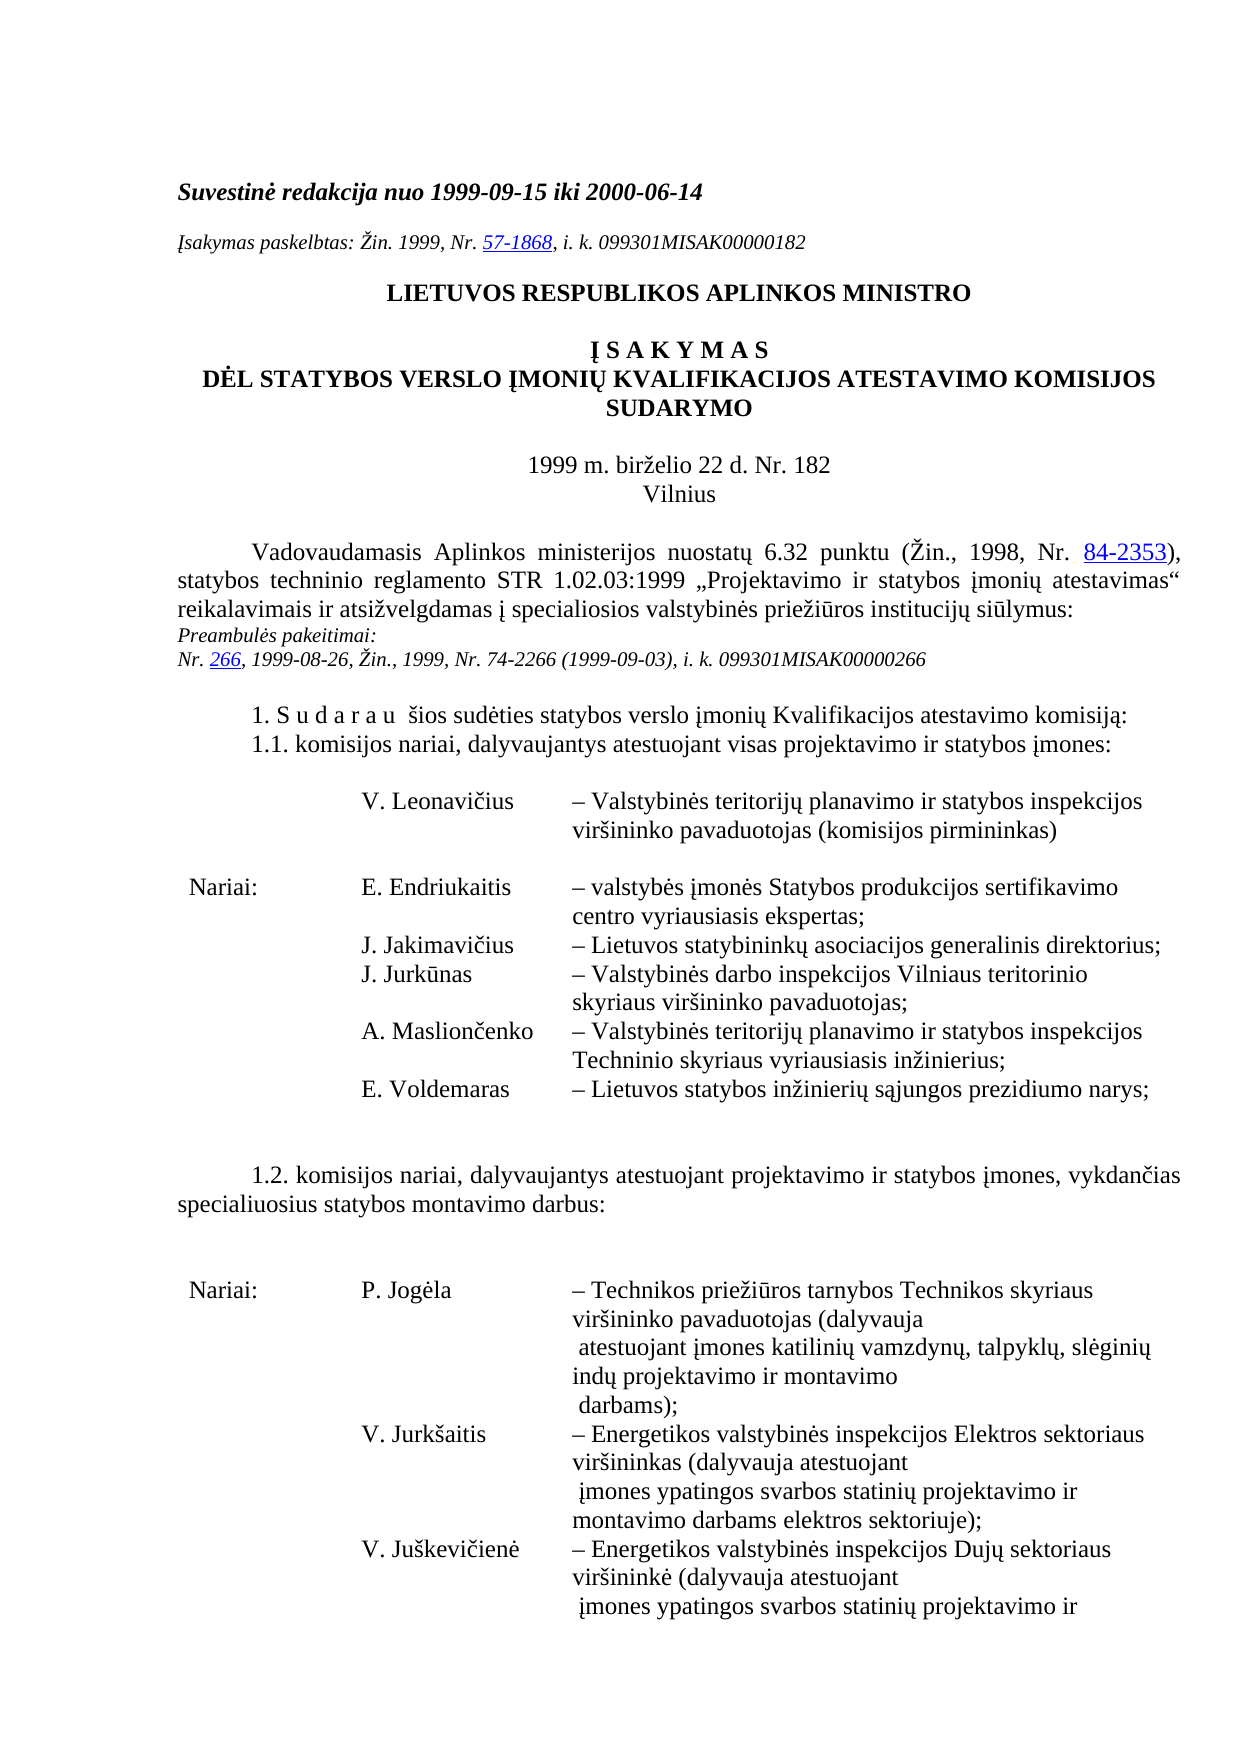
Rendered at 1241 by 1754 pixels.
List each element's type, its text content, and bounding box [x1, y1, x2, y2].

table_cell – Technikos priežiūros tarnybos Technikos skyriaus viršininko pavaduotojas (dalyvauja [561, 1275, 1181, 1332]
table_cell – Valstybinės teritorijų planavimo ir statybos inspekcijos Techninio skyriaus vyriausiasis inžinierius; [561, 1016, 1181, 1074]
table_cell – Lietuvos statybininkų asociacijos generalinis direktorius; [561, 930, 1181, 959]
table_cell Nariai: [177, 873, 350, 930]
table_cell įmones ypatingos svarbos statinių projektavimo ir montavimo darbams elektros sektoriuje); [561, 1476, 1181, 1534]
table_header – Valstybinės teritorijų planavimo ir statybos inspekcijos viršininko pavaduotojas (komisijos pirmininkas) [561, 786, 1181, 844]
table_cell – Lietuvos statybos inžinierių sąjungos prezidiumo narys; [561, 1074, 1181, 1102]
table_cell [177, 1419, 350, 1476]
table_cell E. Endriukaitis [350, 873, 561, 930]
text DĖL STATYBOS VERSLO ĮMONIŲ KVALIFIKACIJOS ATESTAVIMO KOMISIJOS SUDARYMO [177, 364, 1181, 422]
table_cell [350, 1390, 561, 1419]
table_cell įmones ypatingos svarbos statinių projektavimo ir [561, 1591, 1181, 1620]
table_cell [177, 1534, 350, 1591]
table_cell [177, 1103, 350, 1131]
table_cell J. Jurkūnas [350, 959, 561, 1016]
table_cell – Valstybinės darbo inspekcijos Vilniaus teritorinio skyriaus viršininko pavaduotojas; [561, 959, 1181, 1016]
table_cell darbams); [561, 1390, 1181, 1419]
text Į S A K Y M A S [177, 336, 1181, 364]
table_header [561, 1246, 1181, 1275]
text 1.1. komisijos nariai, dalyvaujantys atestuojant visas projektavimo ir statybos įmones: [177, 729, 1181, 757]
text 1.2. komisijos nariai, dalyvaujantys atestuojant projektavimo ir statybos įmones, vykdančias specialiuosius statybos montavimo darbus: [177, 1160, 1181, 1217]
table_cell V. Juškevičienė [350, 1534, 561, 1591]
text Preambulės pakeitimai: [177, 623, 1181, 647]
table_cell [177, 844, 350, 872]
table_cell J. Jakimavičius [350, 930, 561, 959]
text 1. Sudarau šios sudėties statybos verslo įmonių Kvalifikacijos atestavimo komisiją: [177, 700, 1181, 729]
table_cell [561, 1103, 1181, 1131]
table_cell [177, 1333, 350, 1390]
table_cell [350, 1476, 561, 1534]
table_header V. Leonavičius [350, 786, 561, 844]
table_cell [177, 959, 350, 1016]
text Įsakymas paskelbtas: Žin. 1999, Nr. 57-1868, i. k. 099301MISAK00000182 [177, 230, 1181, 254]
text Suvestinė redakcija nuo 1999-09-15 iki 2000-06-14 [177, 177, 1181, 206]
table_cell – Energetikos valstybinės inspekcijos Elektros sektoriaus viršininkas (dalyvauja atestuojant [561, 1419, 1181, 1476]
table_cell [350, 1591, 561, 1620]
table_cell [177, 930, 350, 959]
table_cell Nariai: [177, 1275, 350, 1332]
table_cell [177, 1390, 350, 1419]
table_cell A. Masliončenko [350, 1016, 561, 1074]
table_cell [350, 844, 561, 872]
table_cell – valstybės įmonės Statybos produkcijos sertifikavimo centro vyriausiasis ekspertas; [561, 873, 1181, 930]
table_cell [177, 1074, 350, 1102]
table_cell [561, 844, 1181, 872]
text 1999 m. birželio 22 d. Nr. 182 [177, 451, 1181, 479]
table_cell – Energetikos valstybinės inspekcijos Dujų sektoriaus viršininkė (dalyvauja atestuojant [561, 1534, 1181, 1591]
table_cell atestuojant įmones katilinių vamzdynų, talpyklų, slėginių indų projektavimo ir montavimo [561, 1333, 1181, 1390]
table_cell [177, 1476, 350, 1534]
table_cell [350, 1103, 561, 1131]
table_cell [350, 1333, 561, 1390]
text Vilnius [177, 479, 1181, 508]
text Vadovaudamasis Aplinkos ministerijos nuostatų 6.32 punktu (Žin., 1998, Nr. 84-2353), statybos techninio reglamento STR 1.02.03:1999 „Projektavimo ir statybos įmonių atestavimas“ reikalavimais ir atsižvelgdamas į specialiosios valstybinės priežiūros institucijų siūlymus: [177, 537, 1181, 623]
table_cell [177, 1016, 350, 1074]
table_cell V. Jurkšaitis [350, 1419, 561, 1476]
table_header [177, 786, 350, 844]
table_header [350, 1246, 561, 1275]
text LIETUVOS RESPUBLIKOS APLINKOS MINISTRO [177, 278, 1181, 307]
table_cell [177, 1591, 350, 1620]
text Nr. 266, 1999-08-26, Žin., 1999, Nr. 74-2266 (1999-09-03), i. k. 099301MISAK00000266 [177, 647, 1181, 671]
table_header [177, 1246, 350, 1275]
table_cell E. Voldemaras [350, 1074, 561, 1102]
table_cell P. Jogėla [350, 1275, 561, 1332]
